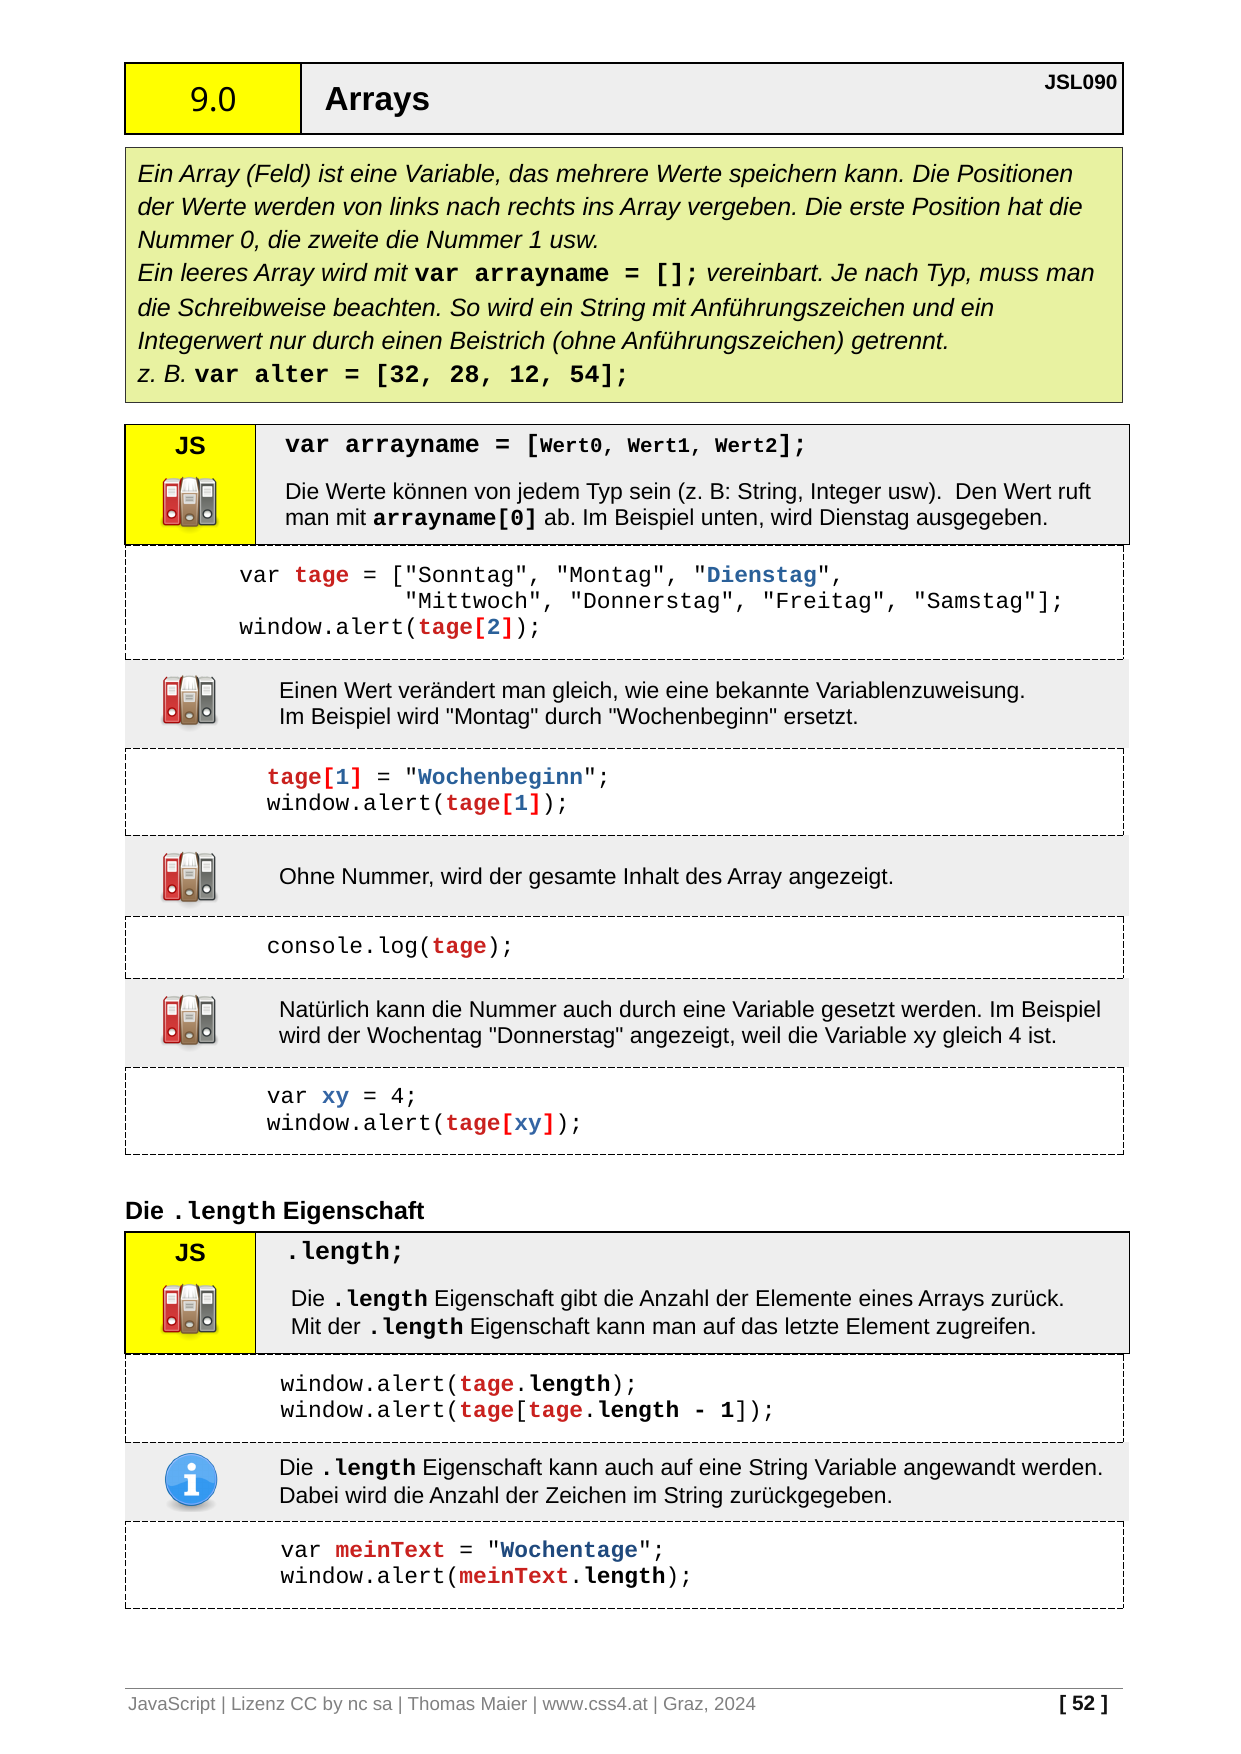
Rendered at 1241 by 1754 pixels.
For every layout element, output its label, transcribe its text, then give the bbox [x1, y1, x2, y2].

table_header var arrayname = [Wert0, Wert1, Wert2]; [256, 425, 1129, 466]
text var tage = ["Sonntag", "Montag", "Dienstag", "Mittwoch", "Donnerstag", "Freitag", "Samstag"]; [125, 545, 1123, 597]
table_header [125, 659, 255, 748]
table_header [125, 1442, 255, 1521]
picture [158, 670, 222, 734]
text window.alert(tage[2]); [125, 597, 1123, 659]
table_cell Die .length Eigenschaft gibt die Anzahl der Elemente eines Arrays zurück. Mit der .length Eigenschaft kann man auf das letzte Element zugreifen. [256, 1273, 1129, 1353]
picture [158, 847, 222, 911]
table_header Einen Wert verändert man gleich, wie eine bekannte Variablenzuweisung. Im Beispiel wird "Montag" durch "Wochenbeginn" ersetzt. [255, 659, 1129, 748]
table_header [125, 978, 255, 1067]
table_cell Die Werte können von jedem Typ sein (z. B: String, Integer usw). Den Wert ruft man mit arrayname[0] ab. Im Beispiel unten, wird Dienstag ausgegeben. [256, 466, 1129, 544]
table_header JS [126, 1233, 255, 1273]
table_cell [126, 1273, 255, 1353]
table_header JS [126, 425, 255, 466]
table_header 9.0 [126, 64, 300, 133]
picture [158, 989, 222, 1054]
text Die .length Eigenschaft [125, 1196, 1123, 1227]
table_header Die .length Eigenschaft kann auch auf eine String Variable angewandt werden. Dabei wird die Anzahl der Zeichen im String zurückgegeben. [255, 1442, 1129, 1521]
table_cell [126, 466, 255, 544]
picture [157, 1278, 223, 1343]
text window.alert(tage.length); window.alert(tage[tage.length - 1]); [125, 1354, 1123, 1442]
picture [161, 1453, 220, 1512]
text var xy = 4; window.alert(tage[xy]); [125, 1067, 1123, 1154]
table_header Ohne Nummer, wird der gesamte Inhalt des Array angezeigt. [255, 835, 1129, 916]
text console.log(tage); [125, 916, 1123, 978]
table_header Arrays [302, 64, 888, 133]
text var meinText = "Wochentage"; window.alert(meinText.length); [125, 1521, 1123, 1608]
text Ein Array (Feld) ist eine Variable, das mehrere Werte speichern kann. Die Positionen der Werte werden von links nach rechts ins Array vergeben. Die erste Position hat die Nummer 0, die zweite die Nummer 1 usw. Ein leeres Array wird mit var arrayname = []; vereinbart. Je nach Typ, muss man die Schreibweise beachten. So wird ein String mit Anführungszeichen und ein Integerwert nur durch einen Beistrich (ohne Anführungszeichen) getrennt. z. B. var alter = [32, 28, 12, 54]; [126, 148, 1122, 402]
text tage[1] = "Wochenbeginn"; window.alert(tage[1]); [125, 748, 1123, 835]
picture [157, 471, 223, 536]
table_header .length; [256, 1233, 1129, 1273]
table_header Natürlich kann die Nummer auch durch eine Variable gesetzt werden. Im Beispiel wird der Wochentag "Donnerstag" angezeigt, weil die Variable xy gleich 4 ist. [255, 978, 1129, 1067]
table_header JSL090 [888, 64, 1122, 133]
table_header [125, 835, 255, 916]
